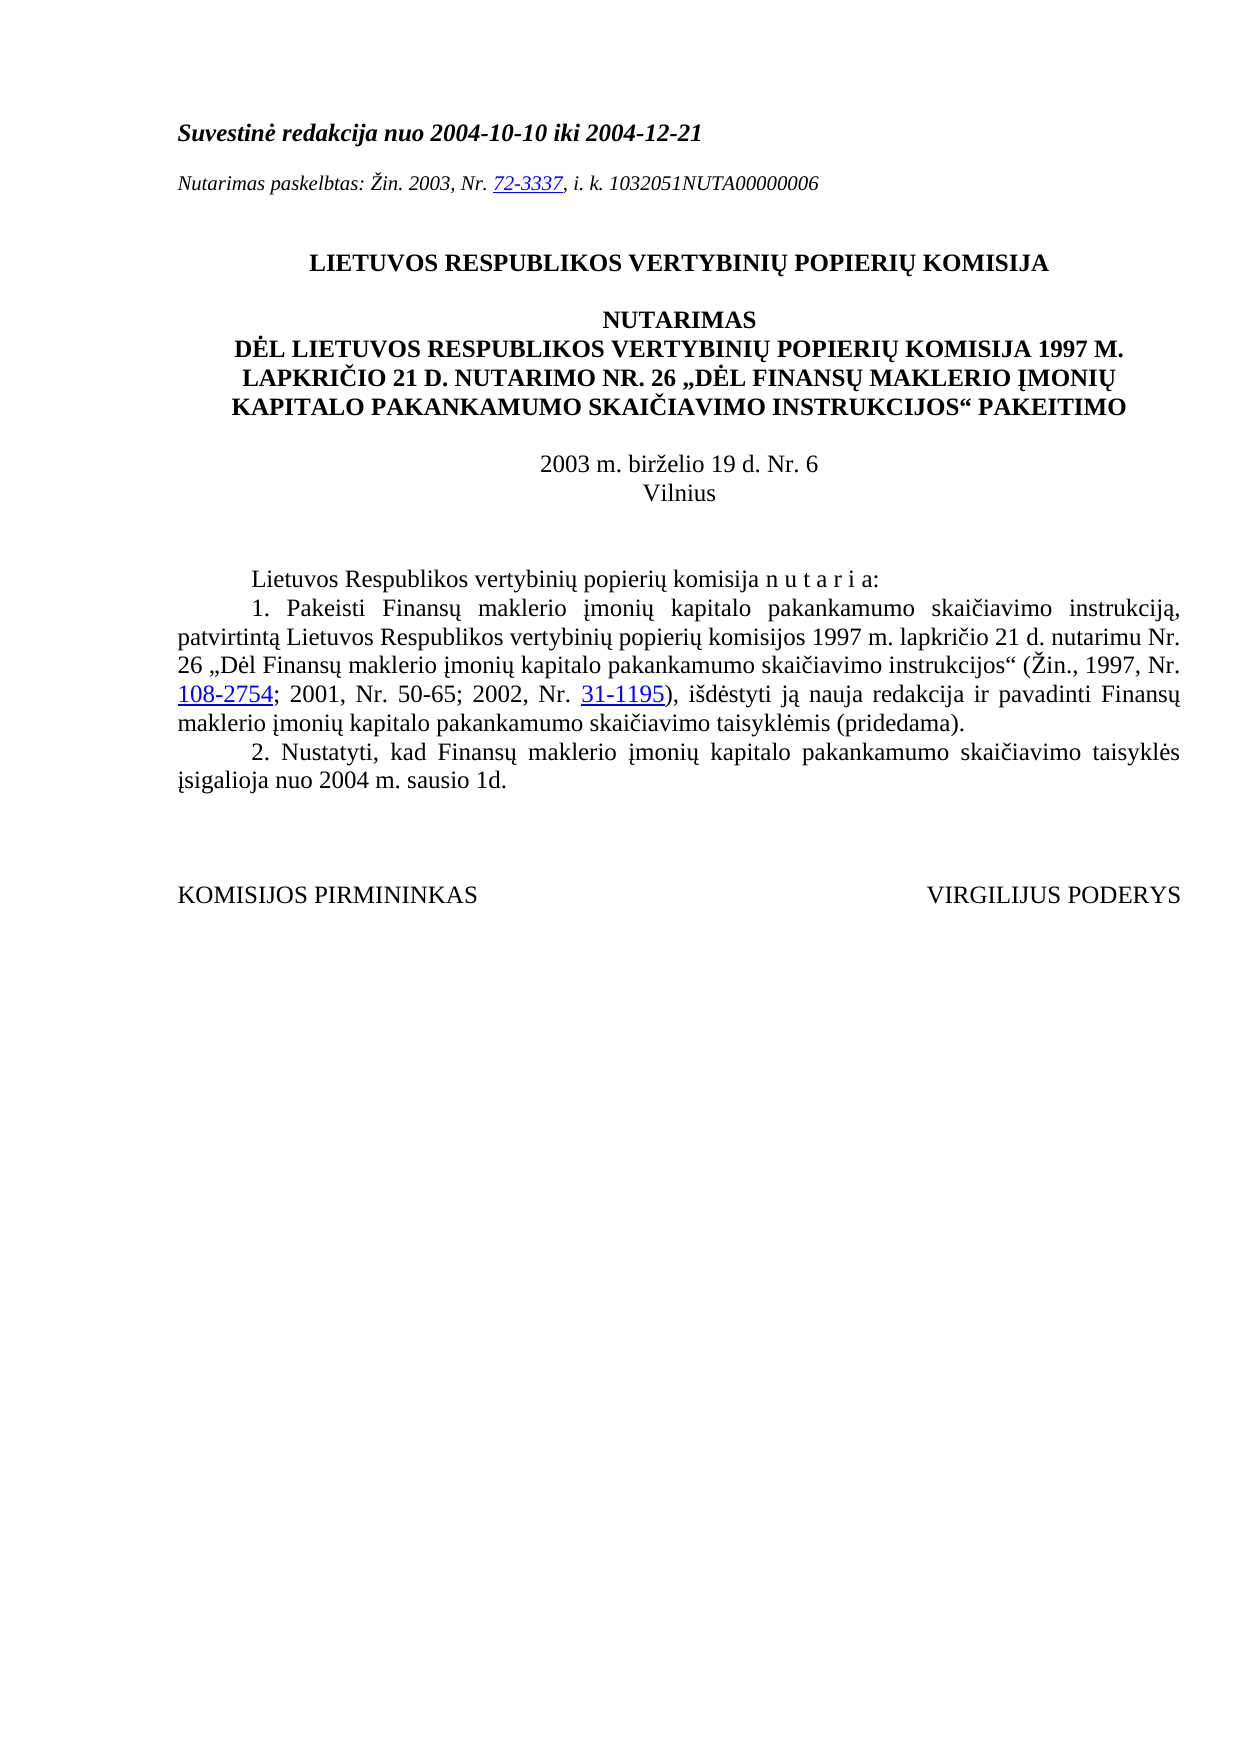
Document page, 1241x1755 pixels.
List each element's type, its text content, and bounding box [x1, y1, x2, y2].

text Nutarimas paskelbtas: Žin. 2003, Nr. 72-3337, i. k. 1032051NUTA00000006 [177, 171, 1181, 195]
text NUTARIMAS [177, 305, 1181, 334]
text 2003 m. birželio 19 d. Nr. 6 [177, 449, 1181, 478]
text Vilnius [177, 478, 1181, 507]
text Lietuvos Respublikos vertybinių popierių komisija nutaria: [177, 564, 1181, 593]
text LIETUVOS RESPUBLIKOS VERTYBINIŲ POPIERIŲ KOMISIJA [177, 248, 1181, 277]
text Suvestinė redakcija nuo 2004-10-10 iki 2004-12-21 [177, 118, 1181, 147]
text DĖL LIETUVOS RESPUBLIKOS VERTYBINIŲ POPIERIŲ KOMISIJA 1997 M. LAPKRIČIO 21 D. NUTARIMO NR. 26 „DĖL FINANSŲ MAKLERIO ĮMONIŲ KAPITALO PAKANKAMUMO SKAIČIAVIMO INSTRUKCIJOS“ PAKEITIMO [177, 334, 1181, 420]
text 1. Pakeisti Finansų maklerio įmonių kapitalo pakankamumo skaičiavimo instrukciją, patvirtintą Lietuvos Respublikos vertybinių popierių komisijos 1997 m. lapkričio 21 d. nutarimu Nr. 26 „Dėl Finansų maklerio įmonių kapitalo pakankamumo skaičiavimo instrukcijos“ (Žin., 1997, Nr. 108-2754; 2001, Nr. 50-65; 2002, Nr. 31-1195), išdėstyti ją nauja redakcija ir pavadinti Finansų maklerio įmonių kapitalo pakankamumo skaičiavimo taisyklėmis (pridedama). [177, 593, 1181, 737]
text KOMISIJOS PIRMININKAS VIRGILIJUS PODERYS [177, 880, 1181, 909]
text 2. Nustatyti, kad Finansų maklerio įmonių kapitalo pakankamumo skaičiavimo taisyklės įsigalioja nuo 2004 m. sausio 1d. [177, 737, 1181, 794]
